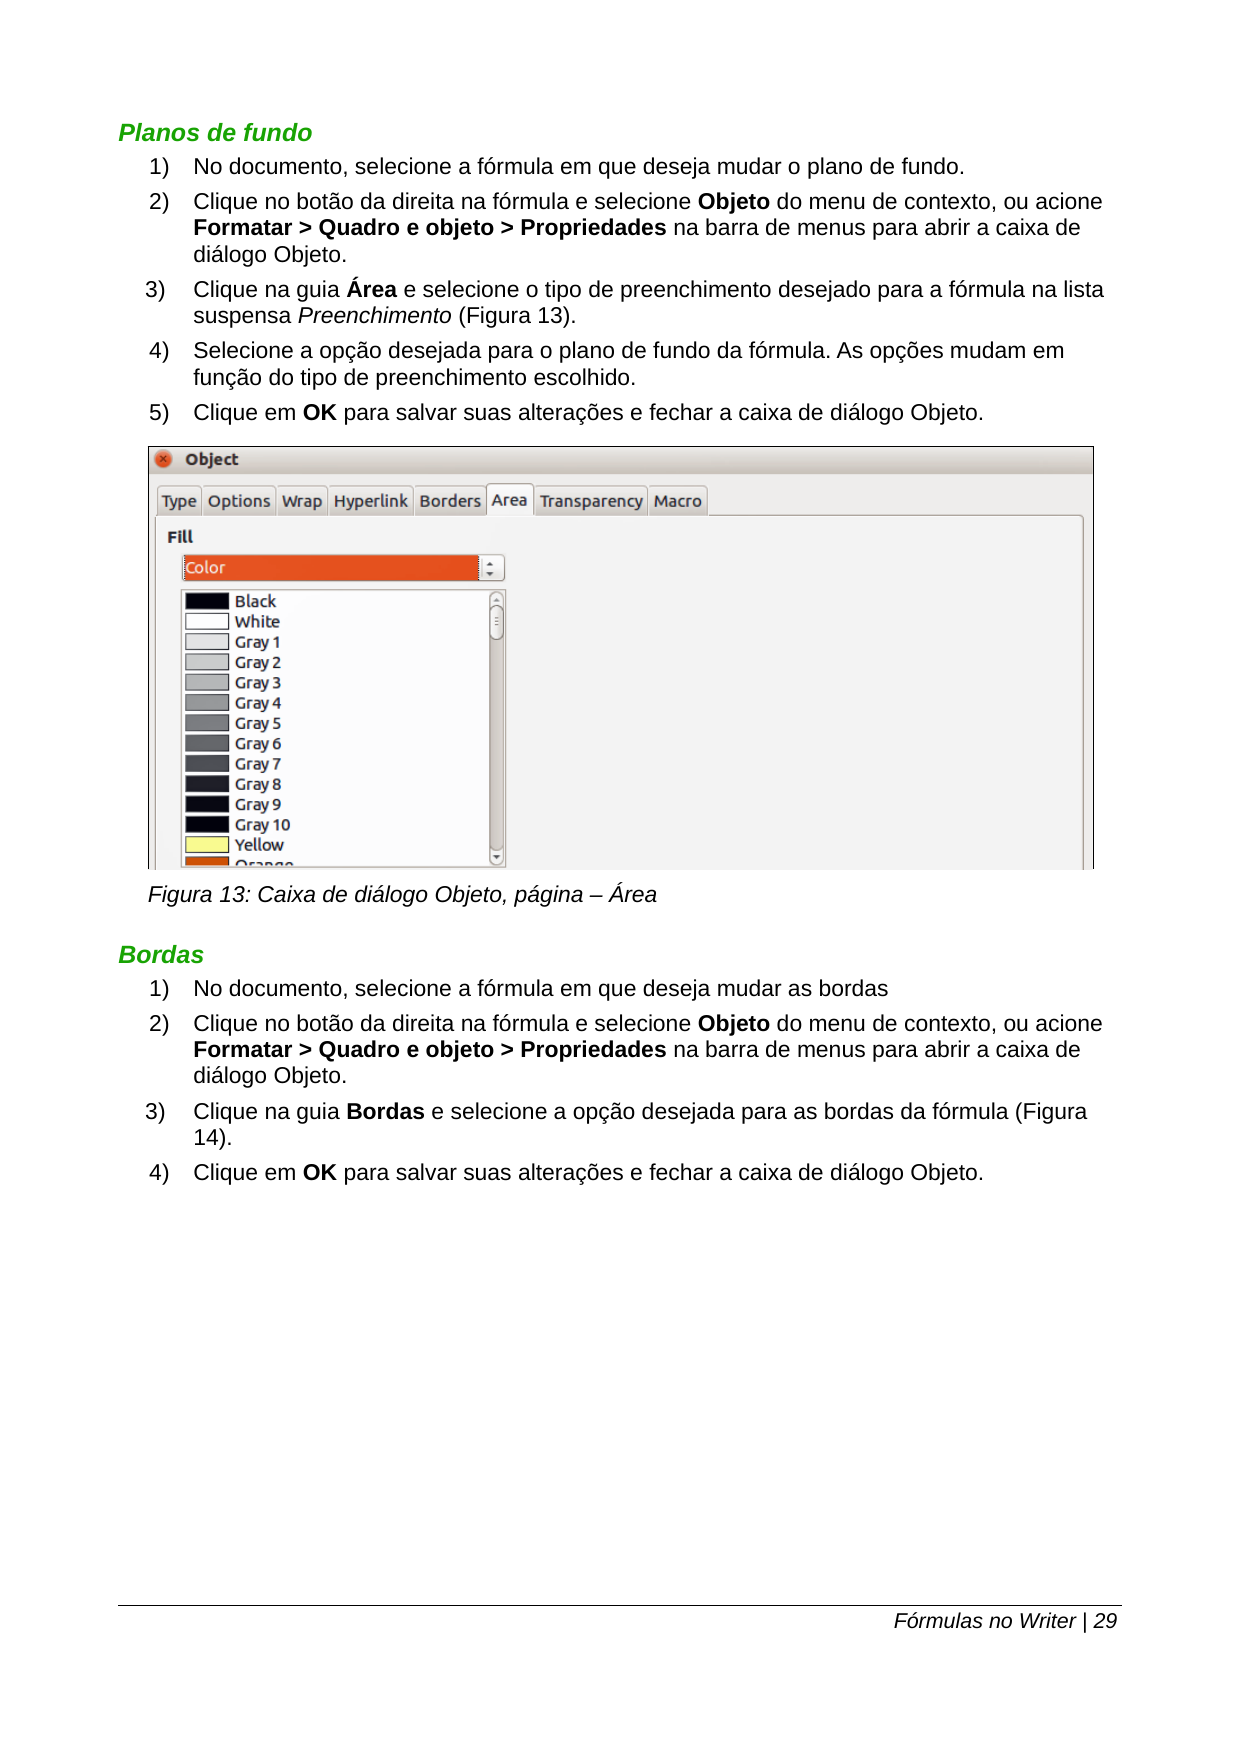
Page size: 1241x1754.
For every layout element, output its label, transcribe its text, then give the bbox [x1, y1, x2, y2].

picture [149, 447, 1093, 870]
list Clique no botão da direita na fórmula e selecione Objeto do menu de contexto, ou acione Formatar > Quadro e objeto > Propriedades na barra de menus para abrir a caixa de diálogo Objeto. [169, 188, 1122, 267]
list No documento, selecione a fórmula em que deseja mudar o plano de fundo. [169, 153, 1122, 179]
list Clique em OK para salvar suas alterações e fechar a caixa de diálogo Objeto. [169, 1159, 1122, 1186]
text Figura 13: Caixa de diálogo Objeto, página – Área [148, 881, 1093, 907]
list Clique em OK para salvar suas alterações e fechar a caixa de diálogo Objeto. [169, 399, 1122, 425]
list No documento, selecione a fórmula em que deseja mudar as bordas [169, 974, 1122, 1001]
list Clique na guia Área e selecione o tipo de preenchimento desejado para a fórmula na lista suspensa Preenchimento (Figura 13). [165, 276, 1122, 329]
subtitle Bordas [118, 940, 1122, 969]
subtitle Planos de fundo [118, 118, 1122, 147]
list Clique no botão da direita na fórmula e selecione Objeto do menu de contexto, ou acione Formatar > Quadro e objeto > Propriedades na barra de menus para abrir a caixa de diálogo Objeto. [169, 1010, 1122, 1089]
list Selecione a opção desejada para o plano de fundo da fórmula. As opções mudam em função do tipo de preenchimento escolhido. [169, 337, 1122, 390]
list Clique na guia Bordas e selecione a opção desejada para as bordas da fórmula (Figura 14). [165, 1098, 1122, 1150]
